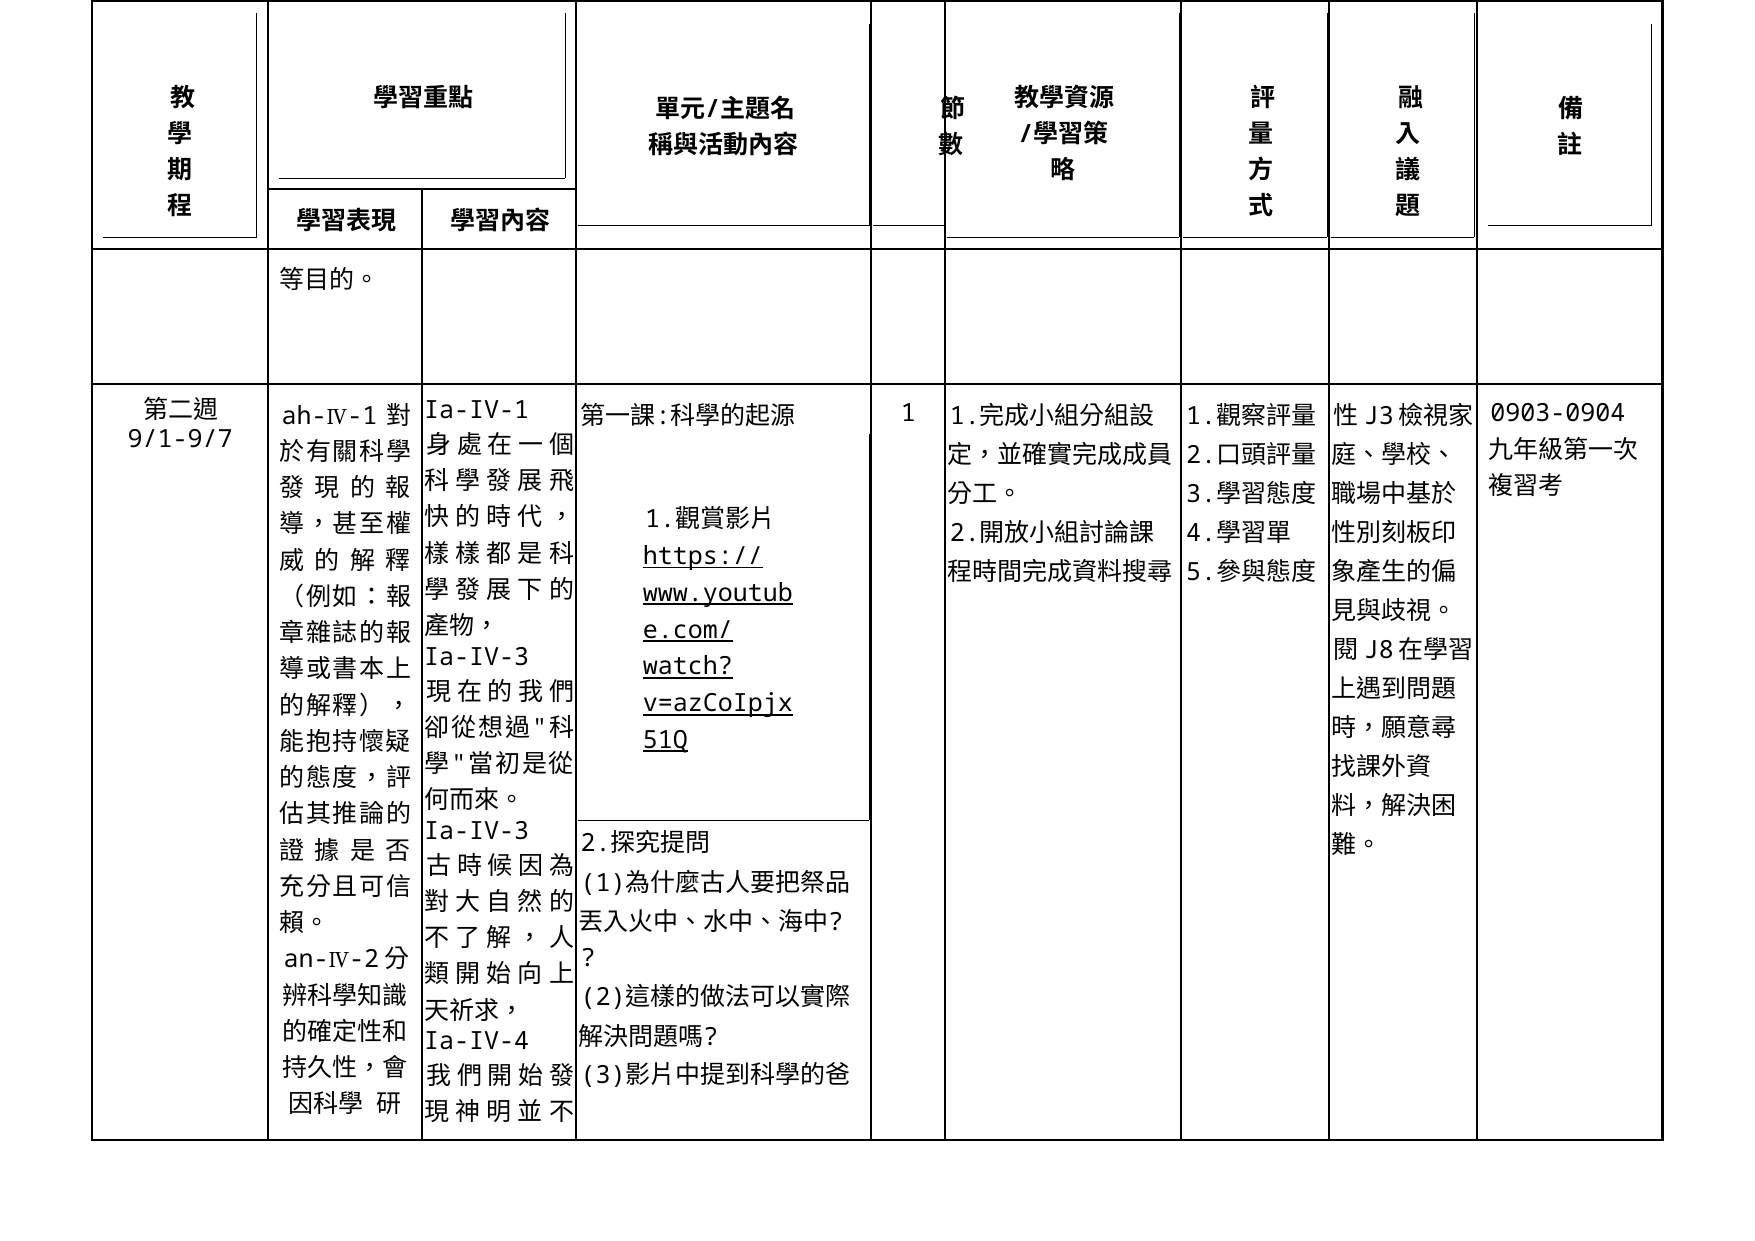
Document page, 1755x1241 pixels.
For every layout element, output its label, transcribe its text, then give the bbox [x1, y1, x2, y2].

table_header 教學期程 [93, 2, 267, 247]
table_cell 第二週 9/1-9/7 [93, 385, 267, 1138]
table_cell 學習內容 [423, 190, 575, 247]
table_cell 等目的。 [269, 250, 421, 383]
table_cell 1.觀察評量 2.口頭評量 3.學習態度 4.學習單 5.參與態度 [1182, 385, 1328, 1138]
table_cell 學習表現 [269, 190, 421, 247]
table_cell Ia-IV-1 身處在一個科學發展飛快的時代，樣樣都是科學發展下的產物， Ia-IV-3 現在的我們卻從想過"科學"當初是從何而來。 Ia-IV-3 古時候因為對大自然的不了解，人類開始向上天祈求， Ia-IV-4 我們開始發現神明並不 [423, 385, 575, 1138]
table_header 節數 [872, 2, 944, 247]
table_header 學習重點 [269, 2, 575, 188]
table_header 融入議題 [1330, 2, 1476, 247]
table_cell 0903-0904九年級第一次複習考 [1478, 385, 1661, 1138]
table_cell 第一課:科學的起源 1.觀賞影片https://www.youtube.com/watch?v=azCoIpjx51Q 2.探究提問 (1)為什麼古人要把祭品丟入火中、水中、海中? ? (2)這樣的做法可以實際解決問題嗎? (3)影片中提到科學的爸 [577, 385, 870, 1138]
table_cell [872, 250, 944, 383]
table_header 備註 [1478, 2, 1661, 247]
table_cell 性J3檢視家庭、學校、職場中基於性別刻板印象產生的偏見與歧視。 閱J8在學習上遇到問題時，願意尋找課外資料，解決困難。 [1330, 385, 1476, 1138]
table_cell 1 [872, 385, 944, 1138]
table_cell 1.完成小組分組設定，並確實完成成員分工。 2.開放小組討論課程時間完成資料搜尋 [946, 385, 1180, 1138]
table_header 單元/主題名稱與活動內容 [577, 2, 870, 247]
table_cell [423, 250, 575, 383]
table_cell [1478, 250, 1661, 383]
table_cell [93, 250, 267, 383]
table_cell ah-Ⅳ-1對於有關科學發現的報導，甚至權威的解釋（例如：報章雜誌的報導或書本上的解釋）， 能抱持懷疑的態度，評估其推論的證據是否 充分且可信賴。 an-Ⅳ-2分辨科學知識的確定性和持久性，會因科學 研 [269, 385, 421, 1138]
table_header 評量方式 [1182, 2, 1328, 247]
table_cell [1330, 250, 1476, 383]
table_cell [1182, 250, 1328, 383]
table_cell [946, 250, 1180, 383]
table_cell [577, 250, 870, 383]
table_header 教學資源/學習策略 [946, 2, 1180, 247]
